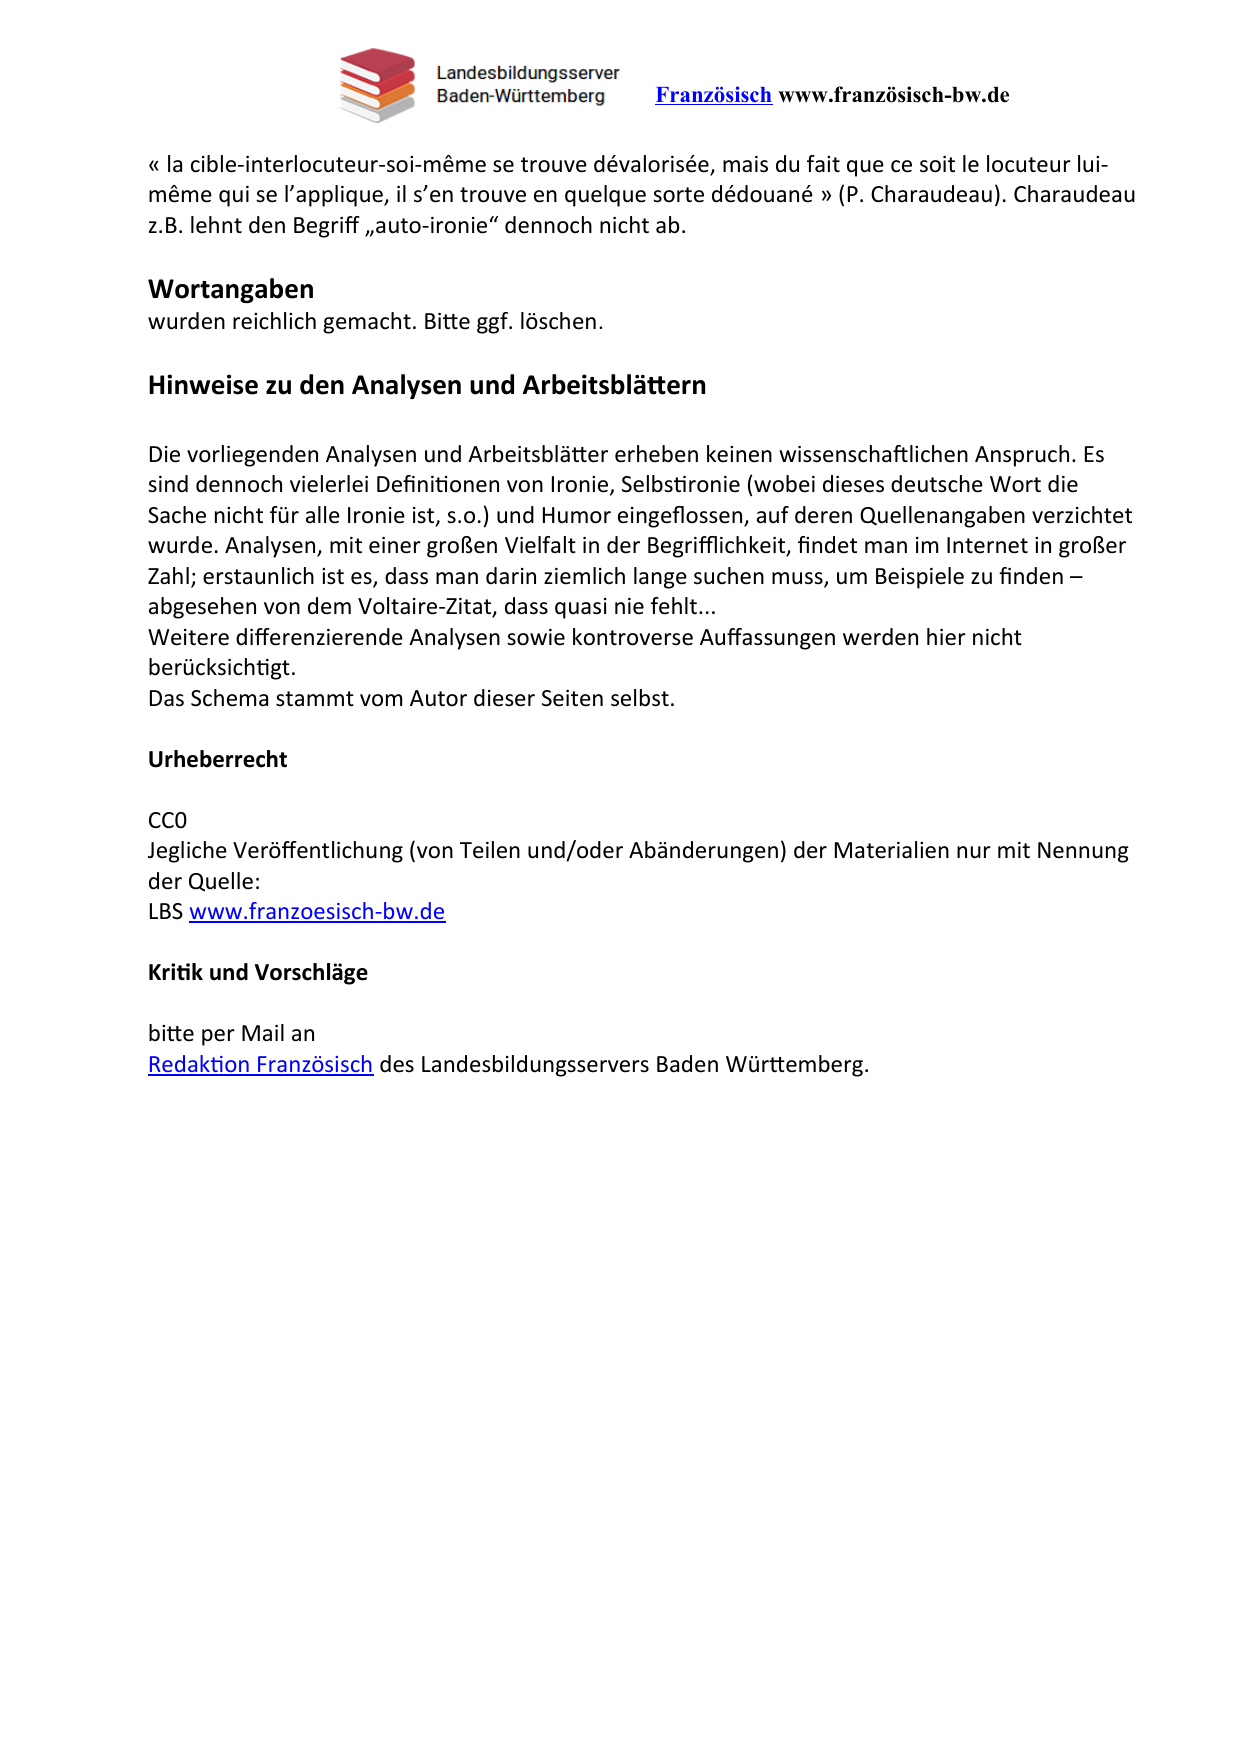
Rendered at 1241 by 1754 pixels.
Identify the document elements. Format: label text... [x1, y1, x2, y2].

list Jegliche Veröffentlichung (von Teilen und/oder Abänderungen) der Materialien nur mit Nennung der Quelle: [148, 834, 1137, 896]
list Weitere differenzierende Analysen sowie kontroverse Auffassungen werden hier nicht berücksichtigt. [148, 621, 1137, 682]
list Urheberrecht [148, 743, 1137, 773]
list Die vorliegenden Analysen und Arbeitsblätter erheben keinen wissenschaftlichen Anspruch. Es sind dennoch vielerlei Definitionen von Ironie, Selbstironie (wobei dieses deutsche Wort die Sache nicht für alle Ironie ist, s.o.) und Humor eingeflossen, auf deren Quellenangaben verzichtet wurde. Analysen, mit einer großen Vielfalt in der Begrifflichkeit, findet man im Internet in großer Zahl; erstaunlich ist es, dass man darin ziemlich lange suchen muss, um Beispiele zu finden – abgesehen von dem Voltaire-Zitat, dass quasi nie fehlt... [148, 438, 1137, 621]
text wurden reichlich gemacht. Bitte ggf. löschen. [148, 305, 1137, 336]
list Das Schema stammt vom Autor dieser Seiten selbst. [148, 682, 1137, 712]
list Kritik und Vorschläge [148, 957, 1137, 987]
text Wortangaben [148, 270, 1137, 305]
text Hinweise zu den Analysen und Arbeitsblättern [148, 366, 1137, 402]
list LBS www.franzoesisch-bw.de [148, 896, 1137, 926]
list bitte per Mail an [148, 1018, 1137, 1048]
picture [328, 34, 633, 133]
list CC0 [148, 804, 1137, 834]
list « la cible-interlocuteur-soi-même se trouve dévalorisée, mais du fait que ce soit le locuteur lui-même qui se l’applique, il s’en trouve en quelque sorte dédouané » (P. Charaudeau). Charaudeau z.B. lehnt den Begriff „auto-ironie“ dennoch nicht ab. [148, 148, 1137, 239]
list Redaktion Französisch des Landesbildungsservers Baden Württemberg. [148, 1048, 1137, 1079]
